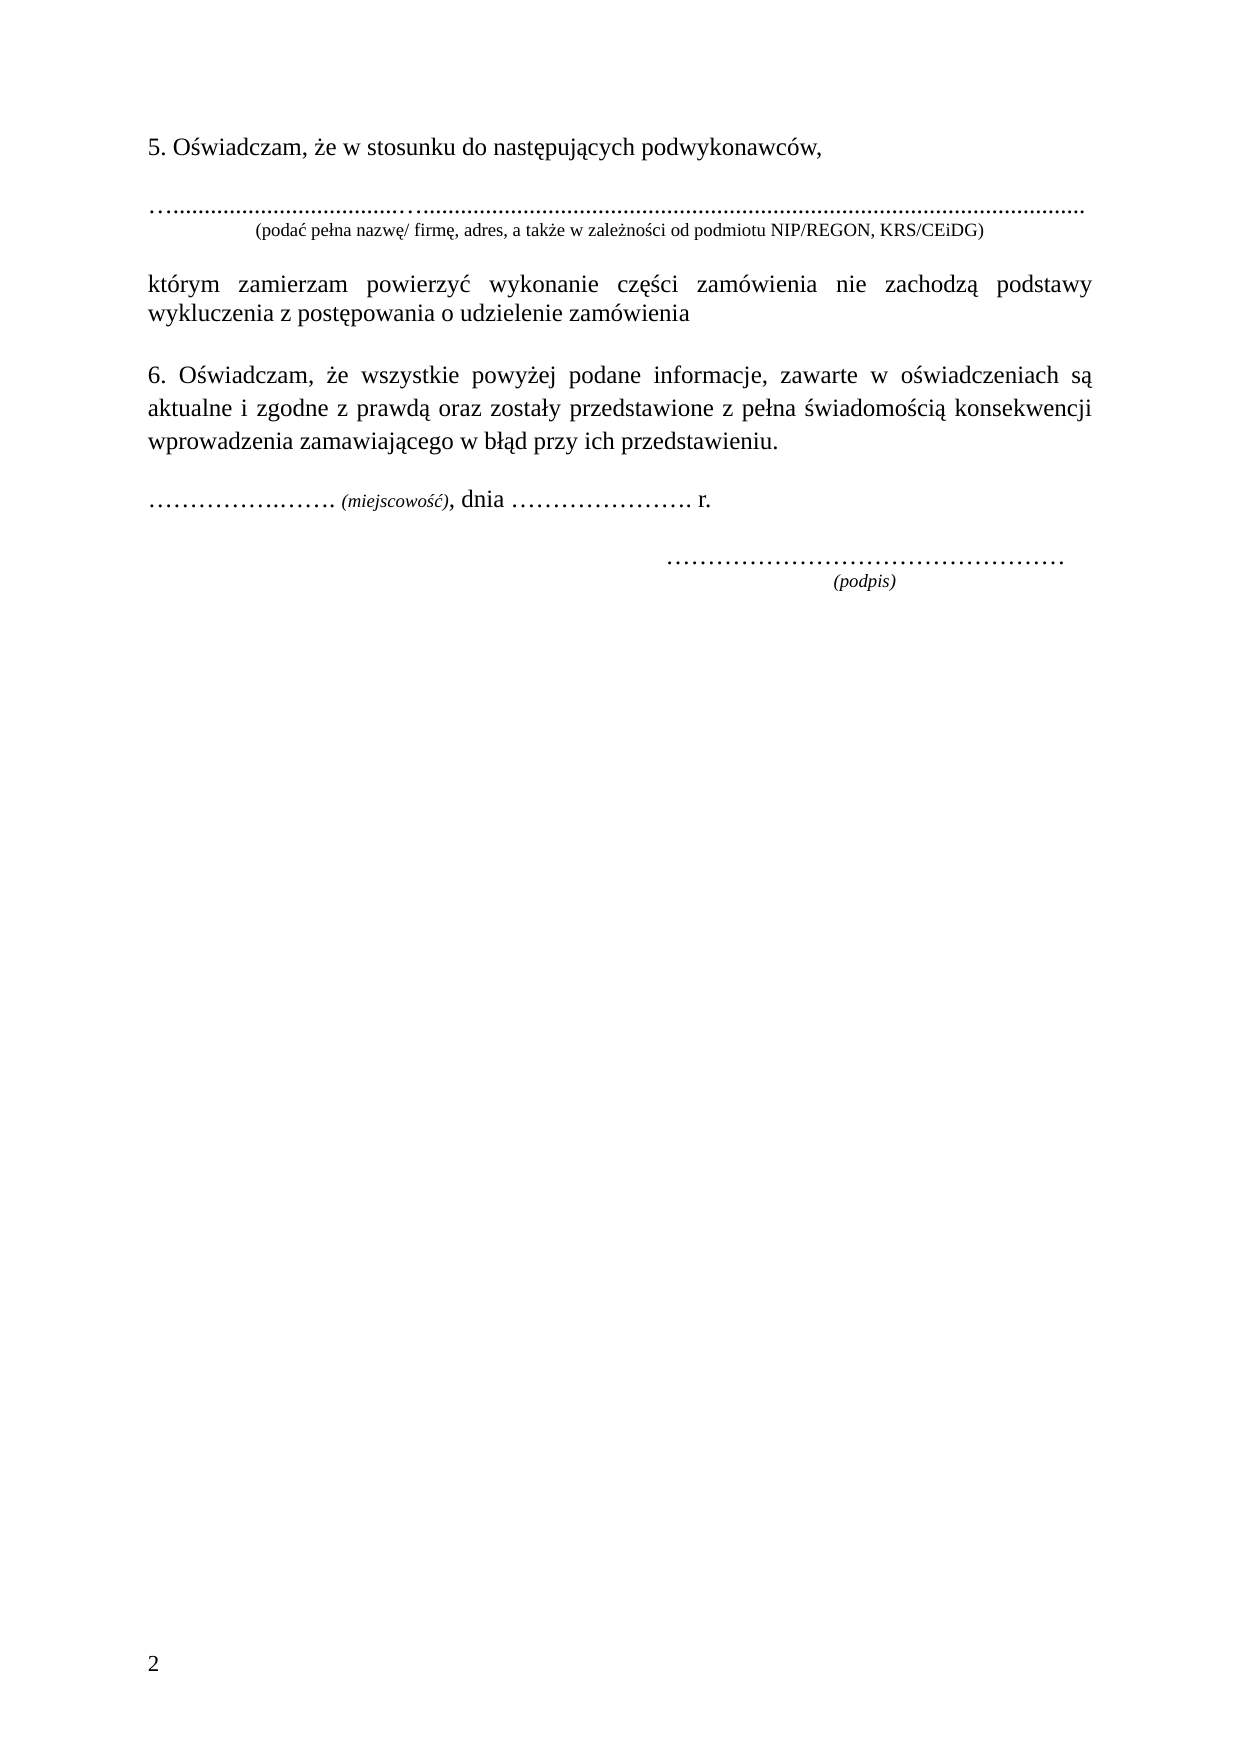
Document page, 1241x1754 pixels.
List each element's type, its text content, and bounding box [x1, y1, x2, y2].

text 5. Oświadczam, że w stosunku do następujących podwykonawców, [148, 132, 1093, 161]
text którym zamierzam powierzyć wykonanie części zamówienia nie zachodzą podstawy wykluczenia z postępowania o udzielenie zamówienia [148, 269, 1093, 326]
text (podpis) [148, 570, 1093, 592]
text …....................................….......................................................................................................... [148, 190, 1093, 218]
text (podać pełna nazwę/ firmę, adres, a także w zależności od podmiotu NIP/REGON, KRS/CEiDG) [148, 218, 1093, 240]
text 6. Oświadczam, że wszystkie powyżej podane informacje, zawarte w oświadczeniach są aktualne i zgodne z prawdą oraz zostały przedstawione z pełna świadomością konsekwencji wprowadzenia zamawiającego w błąd przy ich przedstawieniu. [148, 355, 1093, 455]
text …………….……. (miejscowość), dnia …………………. r. [148, 484, 1093, 513]
text ………………………………………… [148, 541, 1093, 570]
